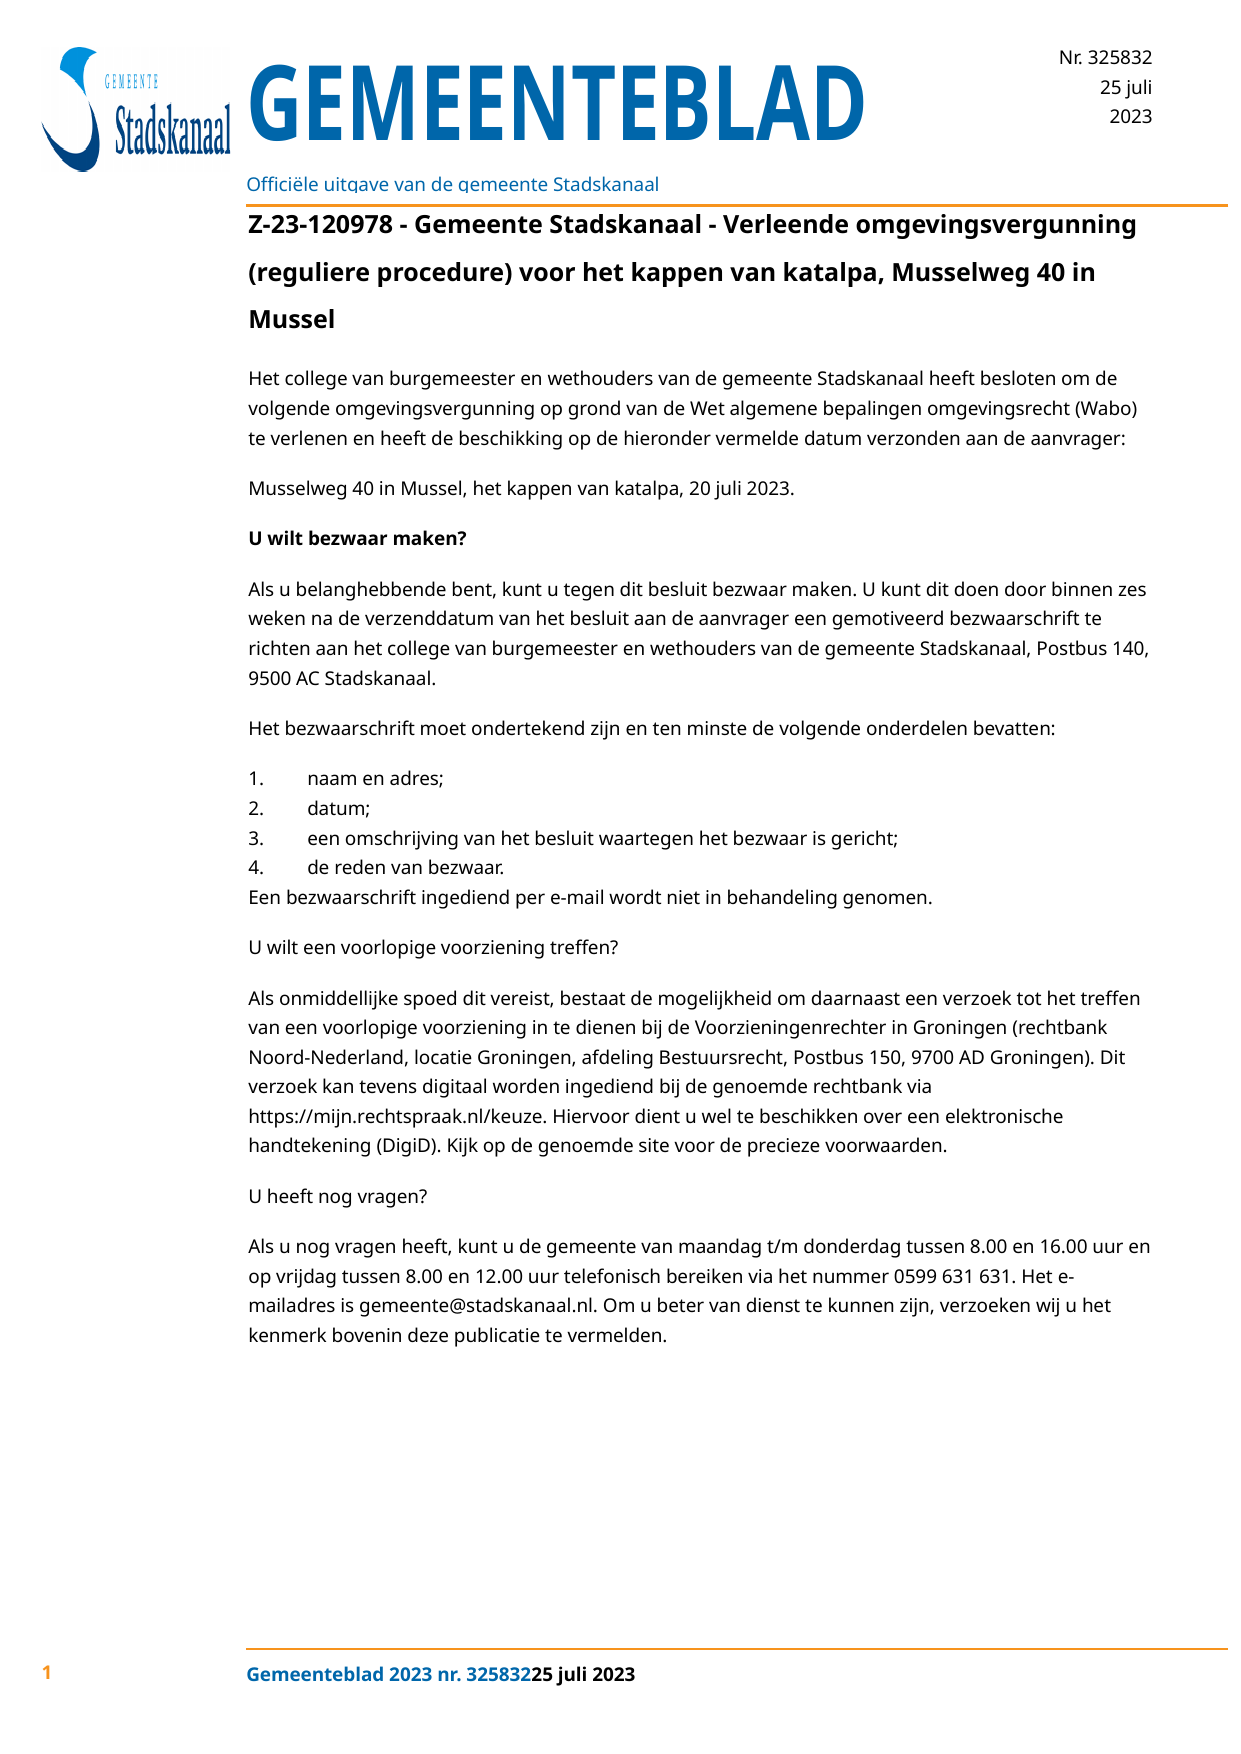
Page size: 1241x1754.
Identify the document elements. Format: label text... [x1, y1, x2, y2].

text U wilt bezwaar maken? [248, 526, 1152, 551]
text Musselweg 40 in Mussel, het kappen van katalpa, 20 juli 2023. [248, 475, 1152, 501]
text Als u nog vragen heeft, kunt u de gemeente van maandag t/m donderdag tussen 8.00 en 16.00 uur en op vrijdag tussen 8.00 en 12.00 uur telefonisch bereiken via het nummer 0599 631 631. Het e-mailadres is gemeente@stadskanaal.nl. Om u beter van dienst te kunnen zijn, verzoeken wij u het kenmerk bovenin deze publicatie te vermelden. [248, 1233, 1152, 1348]
text Het bezwaarschrift moet ondertekend zijn en ten minste de volgende onderdelen bevatten: [248, 715, 1152, 741]
text Het college van burgemeester en wethouders van de gemeente Stadskanaal heeft besloten om de volgende omgevingsvergunning op grond van de Wet algemene bepalingen omgevingsrecht (Wabo) te verlenen en heeft de beschikking op de hieronder vermelde datum verzonden aan de aanvrager: [248, 366, 1152, 450]
list de reden van bezwaar. [248, 854, 1152, 880]
list datum; [248, 795, 1152, 821]
list naam en adres; [248, 766, 1152, 791]
text Een bezwaarschrift ingediend per e-mail wordt niet in behandeling genomen. [248, 884, 1152, 909]
text Als onmiddellijke spoed dit vereist, bestaat de mogelijkheid om daarnaast een verzoek tot het treffen van een voorlopige voorziening in te dienen bij de Voorzieningenrechter in Groningen (rechtbank Noord-Nederland, locatie Groningen, afdeling Bestuursrecht, Postbus 150, 9700 AD Groningen). Dit verzoek kan tevens digitaal worden ingediend bij de genoemde rechtbank via https://mijn.rechtspraak.nl/keuze. Hiervoor dient u wel te beschikken over een elektronische handtekening (DigiD). Kijk op de genoemde site voor de precieze voorwaarden. [248, 985, 1152, 1158]
text Als u belanghebbende bent, kunt u tegen dit besluit bezwaar maken. U kunt dit doen door binnen zes weken na de verzenddatum van het besluit aan de aanvrager een gemotiveerd bezwaarschrift te richten aan het college van burgemeester en wethouders van de gemeente Stadskanaal, Postbus 140, 9500 AC Stadskanaal. [248, 576, 1152, 690]
list een omschrijving van het besluit waartegen het bezwaar is gericht; [248, 825, 1152, 850]
text U wilt een voorlopige voorziening treffen? [248, 934, 1152, 960]
text U heeft nog vragen? [248, 1183, 1152, 1209]
text Z-23-120978 - Gemeente Stadskanaal - Verleende omgevingsvergunning (reguliere procedure) voor het kappen van katalpa, Musselweg 40 in Mussel [248, 207, 1152, 336]
picture [41, 47, 231, 172]
